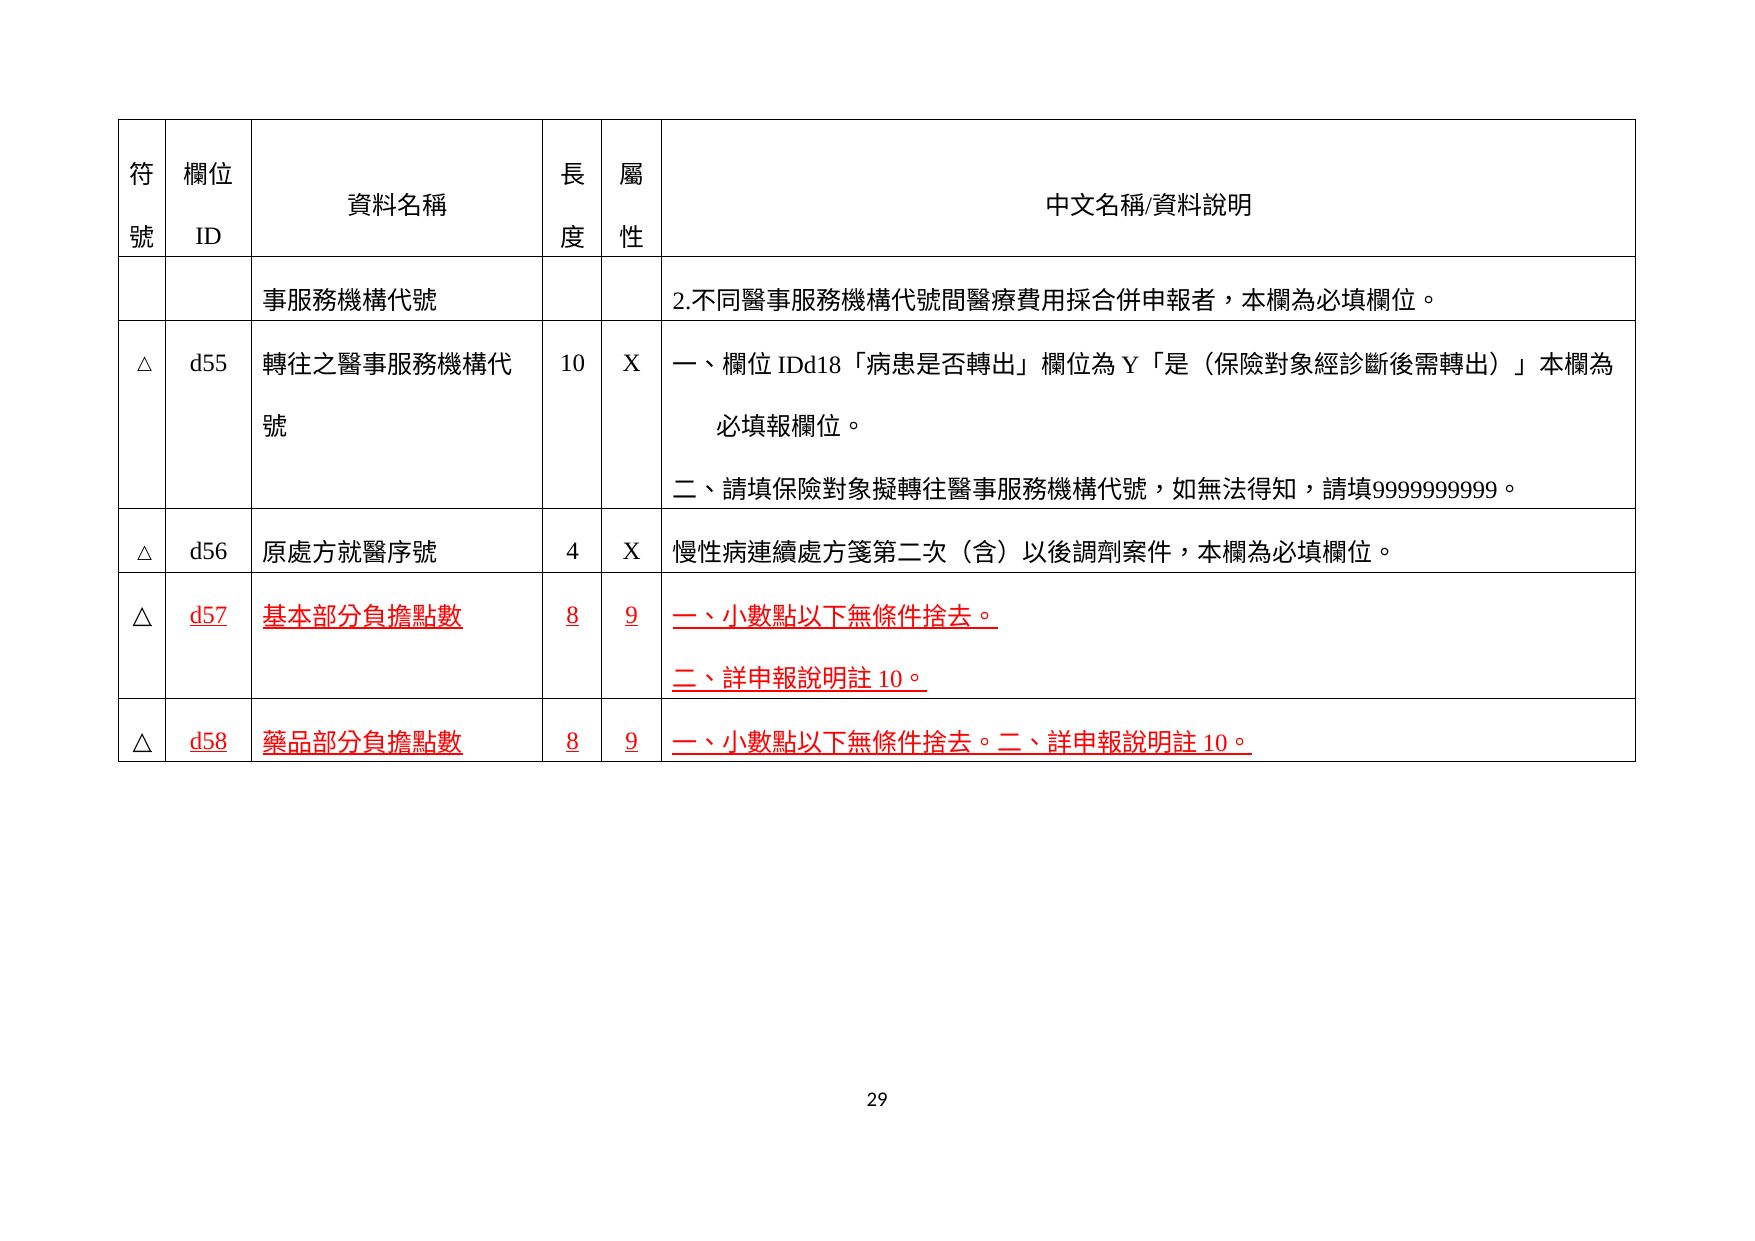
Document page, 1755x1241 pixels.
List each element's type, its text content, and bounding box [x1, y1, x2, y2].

table_cell [543, 257, 601, 319]
table_cell X [602, 321, 661, 508]
table_cell [119, 257, 165, 319]
table_header 中文名稱/資料說明 [662, 120, 1635, 256]
table_header 資料名稱 [252, 120, 542, 256]
table_cell 基本部分負擔點數 [252, 573, 542, 698]
table_cell 慢性病連續處方箋第二次（含）以後調劑案件，本欄為必填欄位。 [662, 509, 1635, 572]
table_cell △ [119, 321, 165, 508]
table_header 長度 [543, 120, 601, 256]
table_cell 8 [543, 699, 601, 761]
table_cell 9 [602, 699, 661, 761]
table_cell [602, 257, 661, 319]
table_cell X [602, 509, 661, 572]
table_cell △ [119, 509, 165, 572]
table_cell 一、小數點以下無條件捨去。二、詳申報說明註10。 [662, 699, 1635, 761]
table_cell 事服務機構代號 [252, 257, 542, 319]
table_cell [166, 257, 251, 319]
table_cell d58 [166, 699, 251, 761]
table_header 欄位ID [166, 120, 251, 256]
table_cell 藥品部分負擔點數 [252, 699, 542, 761]
table_header 屬性 [602, 120, 661, 256]
table_header 符號 [119, 120, 165, 256]
table_cell 4 [543, 509, 601, 572]
table_cell d57 [166, 573, 251, 698]
table_cell d55 [166, 321, 251, 508]
table_cell 8 [543, 573, 601, 698]
table_cell 10 [543, 321, 601, 508]
table_cell △ [119, 699, 165, 761]
table_cell 一、小數點以下無條件捨去。 二、詳申報說明註10。 [662, 573, 1635, 698]
table_cell 一、欄位IDd18「病患是否轉出」欄位為Y「是（保險對象經診斷後需轉出）」本欄為必填報欄位。 二、請填保險對象擬轉往醫事服務機構代號，如無法得知，請填9999999999。 [662, 321, 1635, 508]
table_cell 2.不同醫事服務機構代號間醫療費用採合併申報者，本欄為必填欄位。 [662, 257, 1635, 319]
table_cell △ [119, 573, 165, 698]
table_cell 9 [602, 573, 661, 698]
table_cell 原處方就醫序號 [252, 509, 542, 572]
table_cell d56 [166, 509, 251, 572]
table_cell 轉往之醫事服務機構代號 [252, 321, 542, 508]
